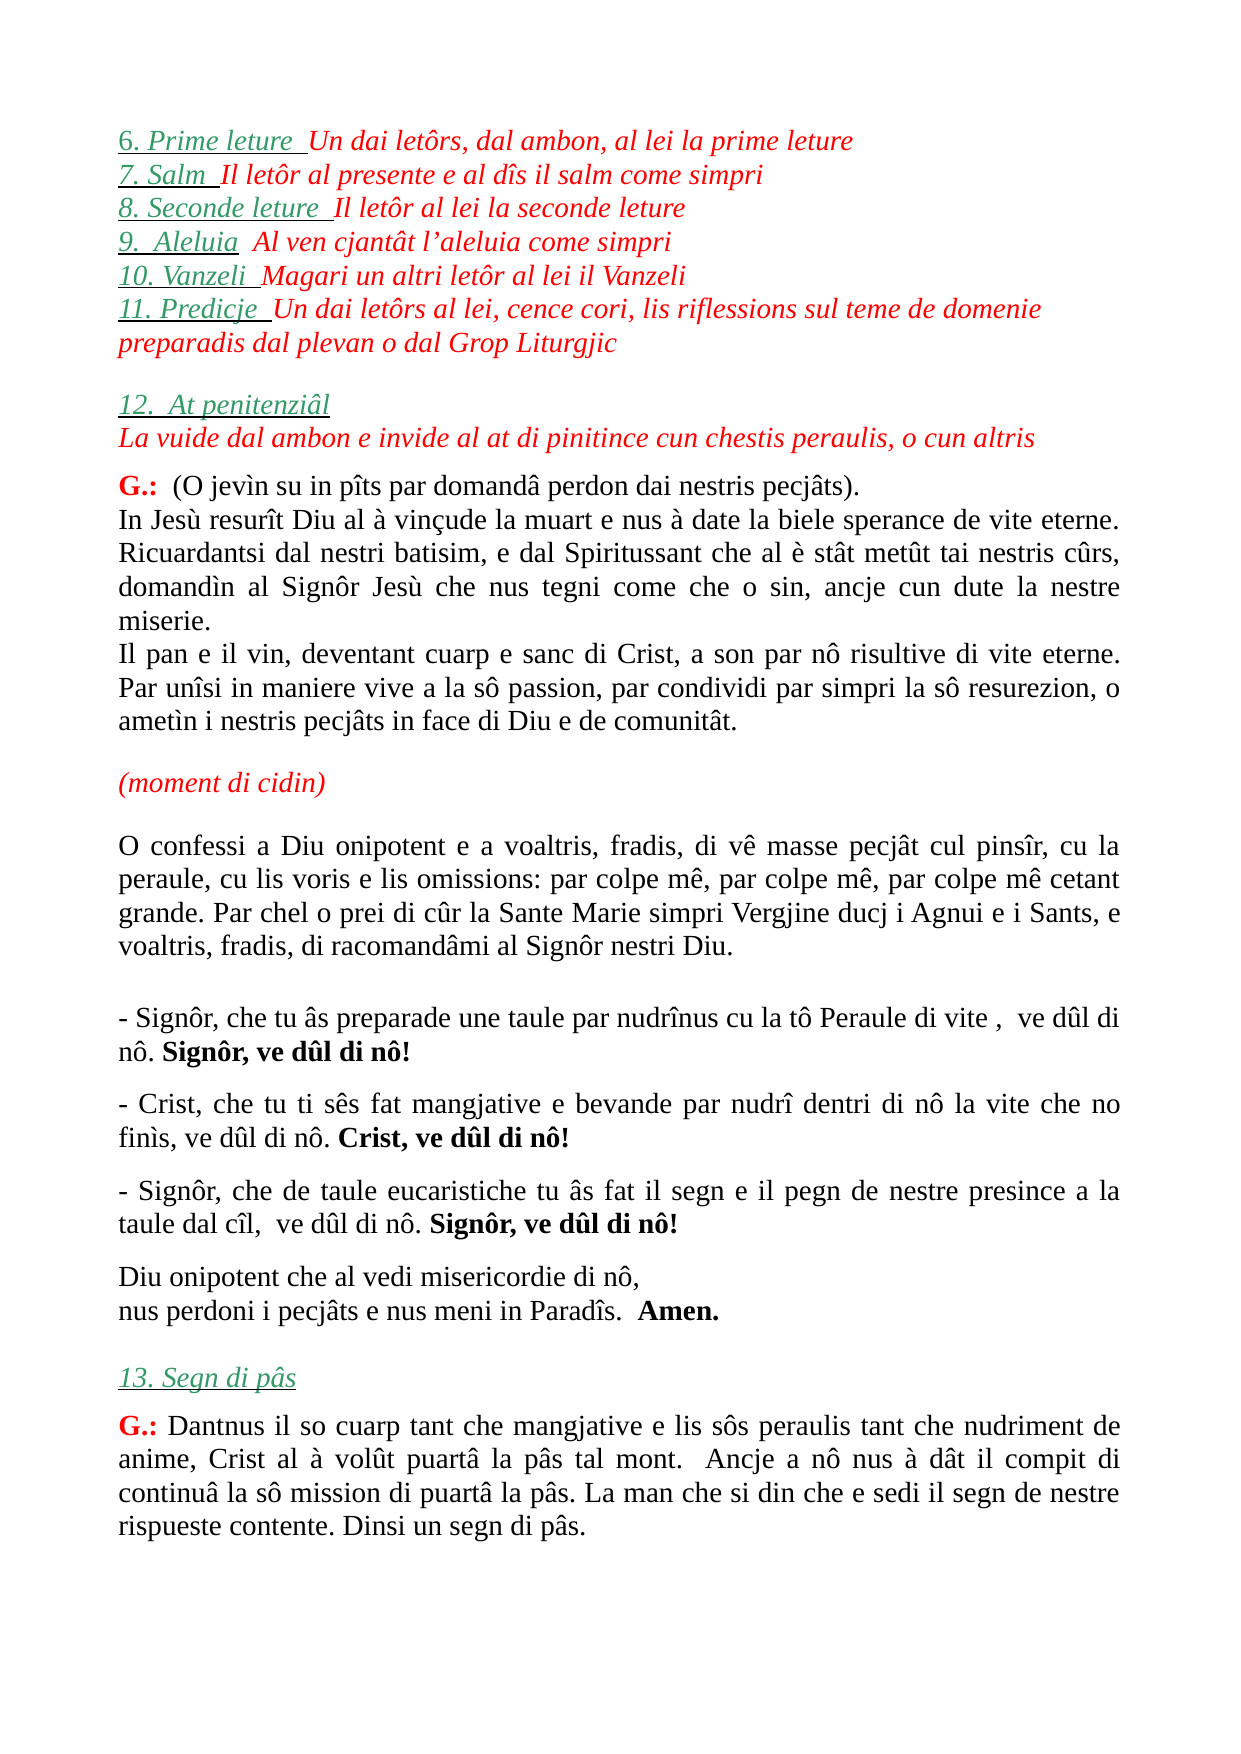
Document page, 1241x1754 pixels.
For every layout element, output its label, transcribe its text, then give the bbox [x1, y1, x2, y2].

text Diu onipotent che al vedi misericordie di nô, [118, 1259, 1122, 1293]
text G.: Dantnus il so cuarp tant che mangjative e lis sôs peraulis tant che nudriment de anime, Crist al à volût puartâ la pâs tal mont. Ancje a nô nus à dât il compit di continuâ la sô mission di puartâ la pâs. La man che si din che e sedi il segn de nestre rispueste contente. Dinsi un segn di pâs. [118, 1408, 1122, 1542]
text 10. Vanzeli Magari un altri letôr al lei il Vanzeli [118, 258, 1122, 291]
text 13. Segn di pâs [118, 1360, 1122, 1393]
text O confessi a Diu onipotent e a voaltris, fradis, di vê masse pecjât cul pinsîr, cu la peraule, cu lis voris e lis omissions: par colpe mê, par colpe mê, par colpe mê cetant grande. Par chel o prei di cûr la Sante Marie simpri Vergjine ducj i Agnui e i Sants, e voaltris, fradis, di racomandâmi al Signôr nestri Diu. [118, 828, 1122, 962]
text 7. Salm Il letôr al presente e al dîs il salm come simpri [118, 157, 1122, 191]
text La vuide dal ambon e invide al at di pinitince cun chestis peraulis, o cun altris [118, 421, 1122, 454]
text 8. Seconde leture Il letôr al lei la seconde leture [118, 191, 1122, 224]
text - Signôr, che tu âs preparade une taule par nudrînus cu la tô Peraule di vite , ve dûl di nô. Signôr, ve dûl di nô! [118, 1000, 1122, 1067]
text nus perdoni i pecjâts e nus meni in Paradîs. Amen. [118, 1293, 1122, 1326]
text G.: (O jevìn su in pîts par domandâ perdon dai nestris pecjâts). [118, 468, 1122, 502]
text In Jesù resurît Diu al à vinçude la muart e nus à date la biele sperance de vite eterne. Ricuardantsi dal nestri batisim, e dal Spiritussant che al è stât metût tai nestris cûrs, domandìn al Signôr Jesù che nus tegni come che o sin, ancje cun dute la nestre miserie. [118, 502, 1122, 636]
text 11. Predicje Un dai letôrs al lei, cence cori, lis riflessions sul teme de domenie preparadis dal plevan o dal Grop Liturgjic [118, 291, 1122, 358]
text 12. At penitenziâl [118, 387, 1122, 421]
text - Crist, che tu ti sês fat mangjative e bevande par nudrî dentri di nô la vite che no finìs, ve dûl di nô. Crist, ve dûl di nô! [118, 1087, 1122, 1154]
text 9. Aleluia Al ven cjantât l’aleluia come simpri [118, 224, 1122, 258]
text - Signôr, che de taule eucaristiche tu âs fat il segn e il pegn de nestre presince a la taule dal cîl, ve dûl di nô. Signôr, ve dûl di nô! [118, 1173, 1122, 1240]
text Il pan e il vin, deventant cuarp e sanc di Crist, a son par nô risultive di vite eterne. Par unîsi in maniere vive a la sô passion, par condividi par simpri la sô resurezion, o ametìn i nestris pecjâts in face di Diu e de comunitât. [118, 636, 1122, 737]
text 6. Prime leture Un dai letôrs, dal ambon, al lei la prime leture [118, 123, 1122, 157]
text (moment di cidin) [118, 766, 1122, 799]
